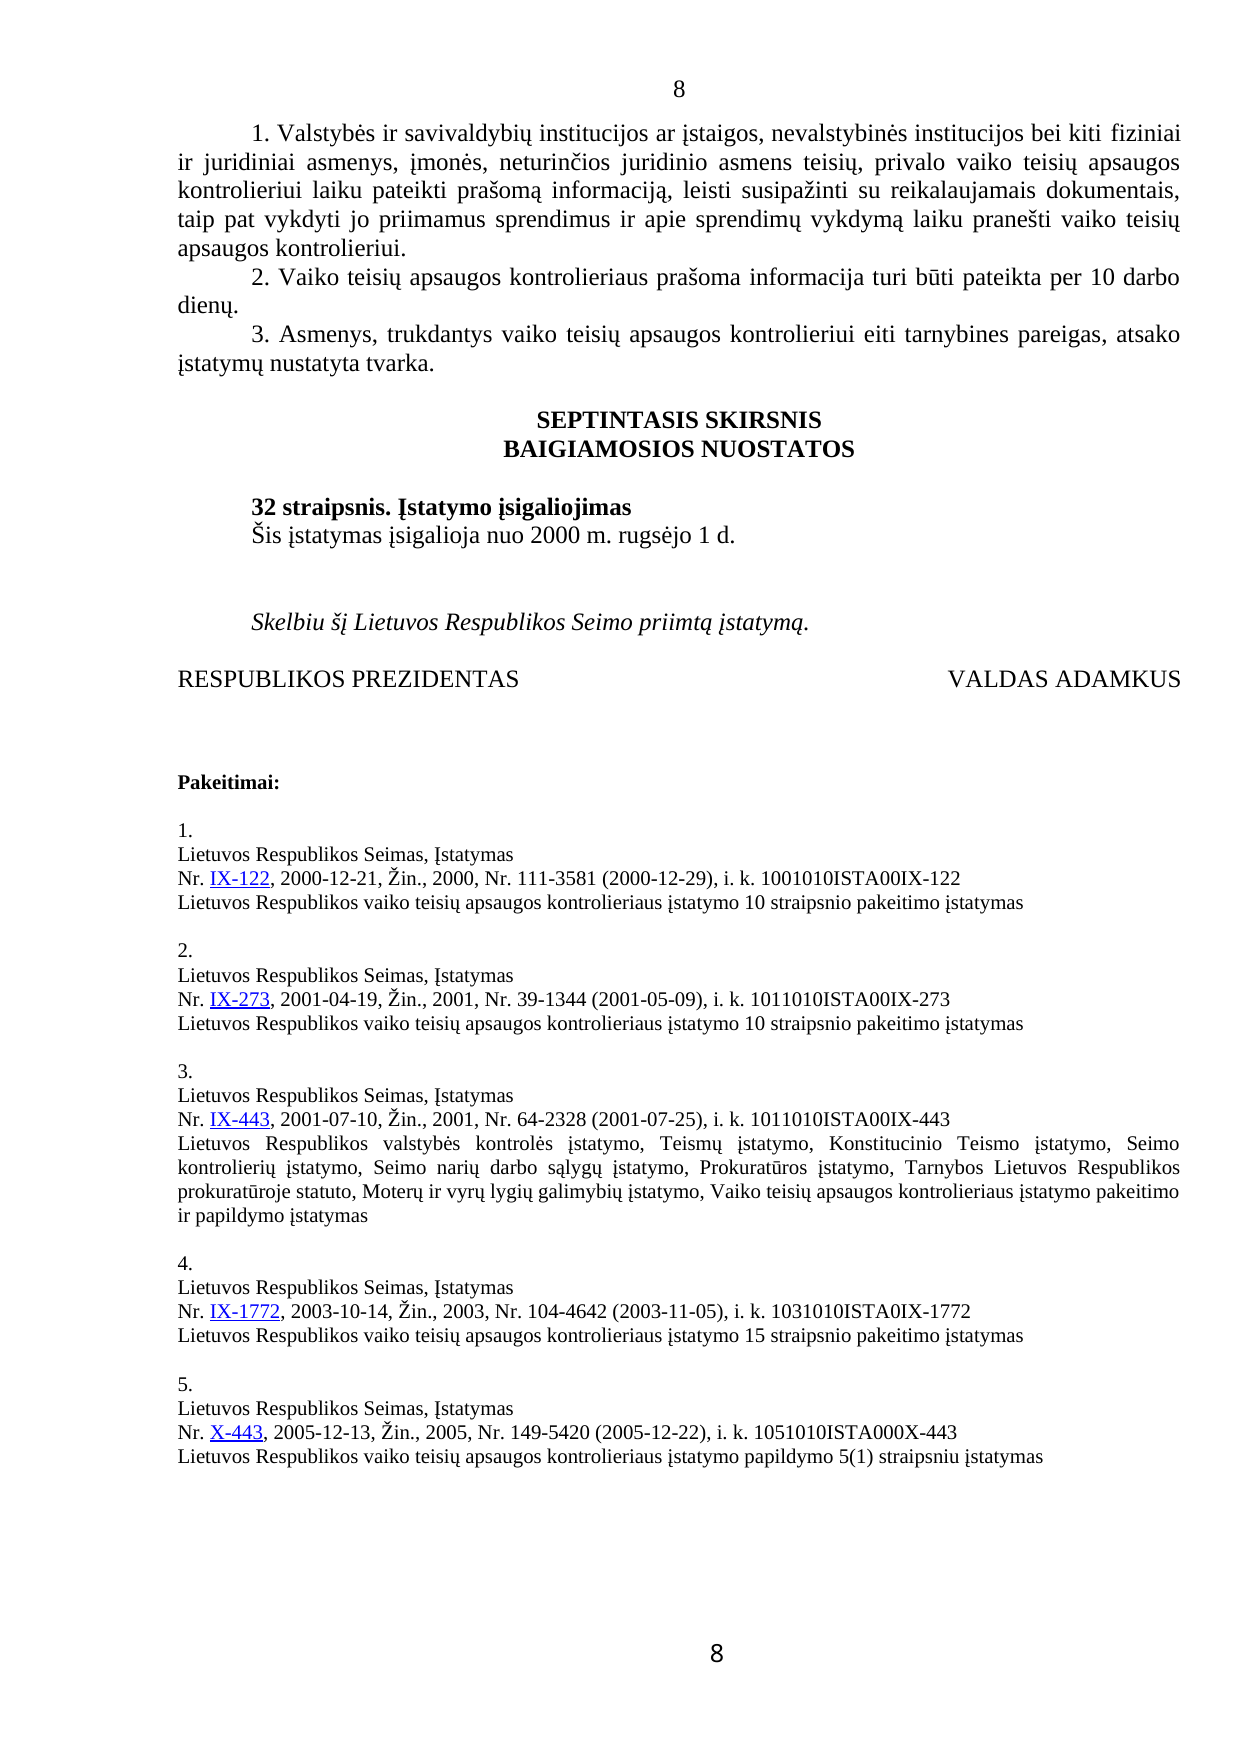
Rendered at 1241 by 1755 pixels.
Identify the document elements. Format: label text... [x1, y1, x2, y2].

text 1. [177, 818, 1181, 842]
text SEPTINTASIS SKIRSNIS [177, 406, 1181, 434]
text Nr. IX-273, 2001-04-19, Žin., 2001, Nr. 39-1344 (2001-05-09), i. k. 1011010ISTA00IX-273 [177, 987, 1181, 1011]
text RESPUBLIKOS PREZIDENTAS VALDAS ADAMKUS [177, 664, 1181, 693]
text Lietuvos Respublikos Seimas, Įstatymas [177, 1275, 1181, 1299]
text BAIGIAMOSIOS NUOSTATOS [177, 434, 1181, 463]
text 4. [177, 1251, 1181, 1275]
text Nr. IX-443, 2001-07-10, Žin., 2001, Nr. 64-2328 (2001-07-25), i. k. 1011010ISTA00IX-443 [177, 1107, 1181, 1131]
text Pakeitimai: [177, 770, 1181, 794]
text Šis įstatymas įsigalioja nuo 2000 m. rugsėjo 1 d. [177, 521, 1181, 549]
text Lietuvos Respublikos Seimas, Įstatymas [177, 1083, 1181, 1107]
text Lietuvos Respublikos Seimas, Įstatymas [177, 842, 1181, 866]
text Nr. X-443, 2005-12-13, Žin., 2005, Nr. 149-5420 (2005-12-22), i. k. 1051010ISTA000X-443 [177, 1420, 1181, 1444]
text 3. [177, 1059, 1181, 1083]
text 32 straipsnis. Įstatymo įsigaliojimas [177, 492, 1181, 521]
text 5. [177, 1372, 1181, 1396]
text Lietuvos Respublikos Seimas, Įstatymas [177, 1396, 1181, 1420]
text 2. [177, 938, 1181, 962]
text Lietuvos Respublikos Seimas, Įstatymas [177, 962, 1181, 987]
text Lietuvos Respublikos vaiko teisių apsaugos kontrolieriaus įstatymo 10 straipsnio pakeitimo įstatymas [177, 1011, 1181, 1035]
text Lietuvos Respublikos vaiko teisių apsaugos kontrolieriaus įstatymo papildymo 5(1) straipsniu įstatymas [177, 1444, 1181, 1468]
text Nr. IX-1772, 2003-10-14, Žin., 2003, Nr. 104-4642 (2003-11-05), i. k. 1031010ISTA0IX-1772 [177, 1299, 1181, 1323]
text Lietuvos Respublikos valstybės kontrolės įstatymo, Teismų įstatymo, Konstitucinio Teismo įstatymo, Seimo kontrolierių įstatymo, Seimo narių darbo sąlygų įstatymo, Prokuratūros įstatymo, Tarnybos Lietuvos Respublikos prokuratūroje statuto, Moterų ir vyrų lygių galimybių įstatymo, Vaiko teisių apsaugos kontrolieriaus įstatymo pakeitimo ir papildymo įstatymas [177, 1131, 1181, 1227]
text Skelbiu šį Lietuvos Respublikos Seimo priimtą įstatymą. [177, 607, 1181, 636]
text 3. Asmenys, trukdantys vaiko teisių apsaugos kontrolieriui eiti tarnybines pareigas, atsako įstatymų nustatyta tvarka. [177, 319, 1181, 377]
text 1. Valstybės ir savivaldybių institucijos ar įstaigos, nevalstybinės institucijos bei kiti fiziniai ir juridiniai asmenys, įmonės, neturinčios juridinio asmens teisių, privalo vaiko teisių apsaugos kontrolieriui laiku pateikti prašomą informaciją, leisti susipažinti su reikalaujamais dokumentais, taip pat vykdyti jo priimamus sprendimus ir apie sprendimų vykdymą laiku pranešti vaiko teisių apsaugos kontrolieriui. [177, 118, 1181, 262]
text Nr. IX-122, 2000-12-21, Žin., 2000, Nr. 111-3581 (2000-12-29), i. k. 1001010ISTA00IX-122 [177, 866, 1181, 890]
text Lietuvos Respublikos vaiko teisių apsaugos kontrolieriaus įstatymo 10 straipsnio pakeitimo įstatymas [177, 890, 1181, 914]
text 2. Vaiko teisių apsaugos kontrolieriaus prašoma informacija turi būti pateikta per 10 darbo dienų. [177, 262, 1181, 319]
text Lietuvos Respublikos vaiko teisių apsaugos kontrolieriaus įstatymo 15 straipsnio pakeitimo įstatymas [177, 1323, 1181, 1347]
